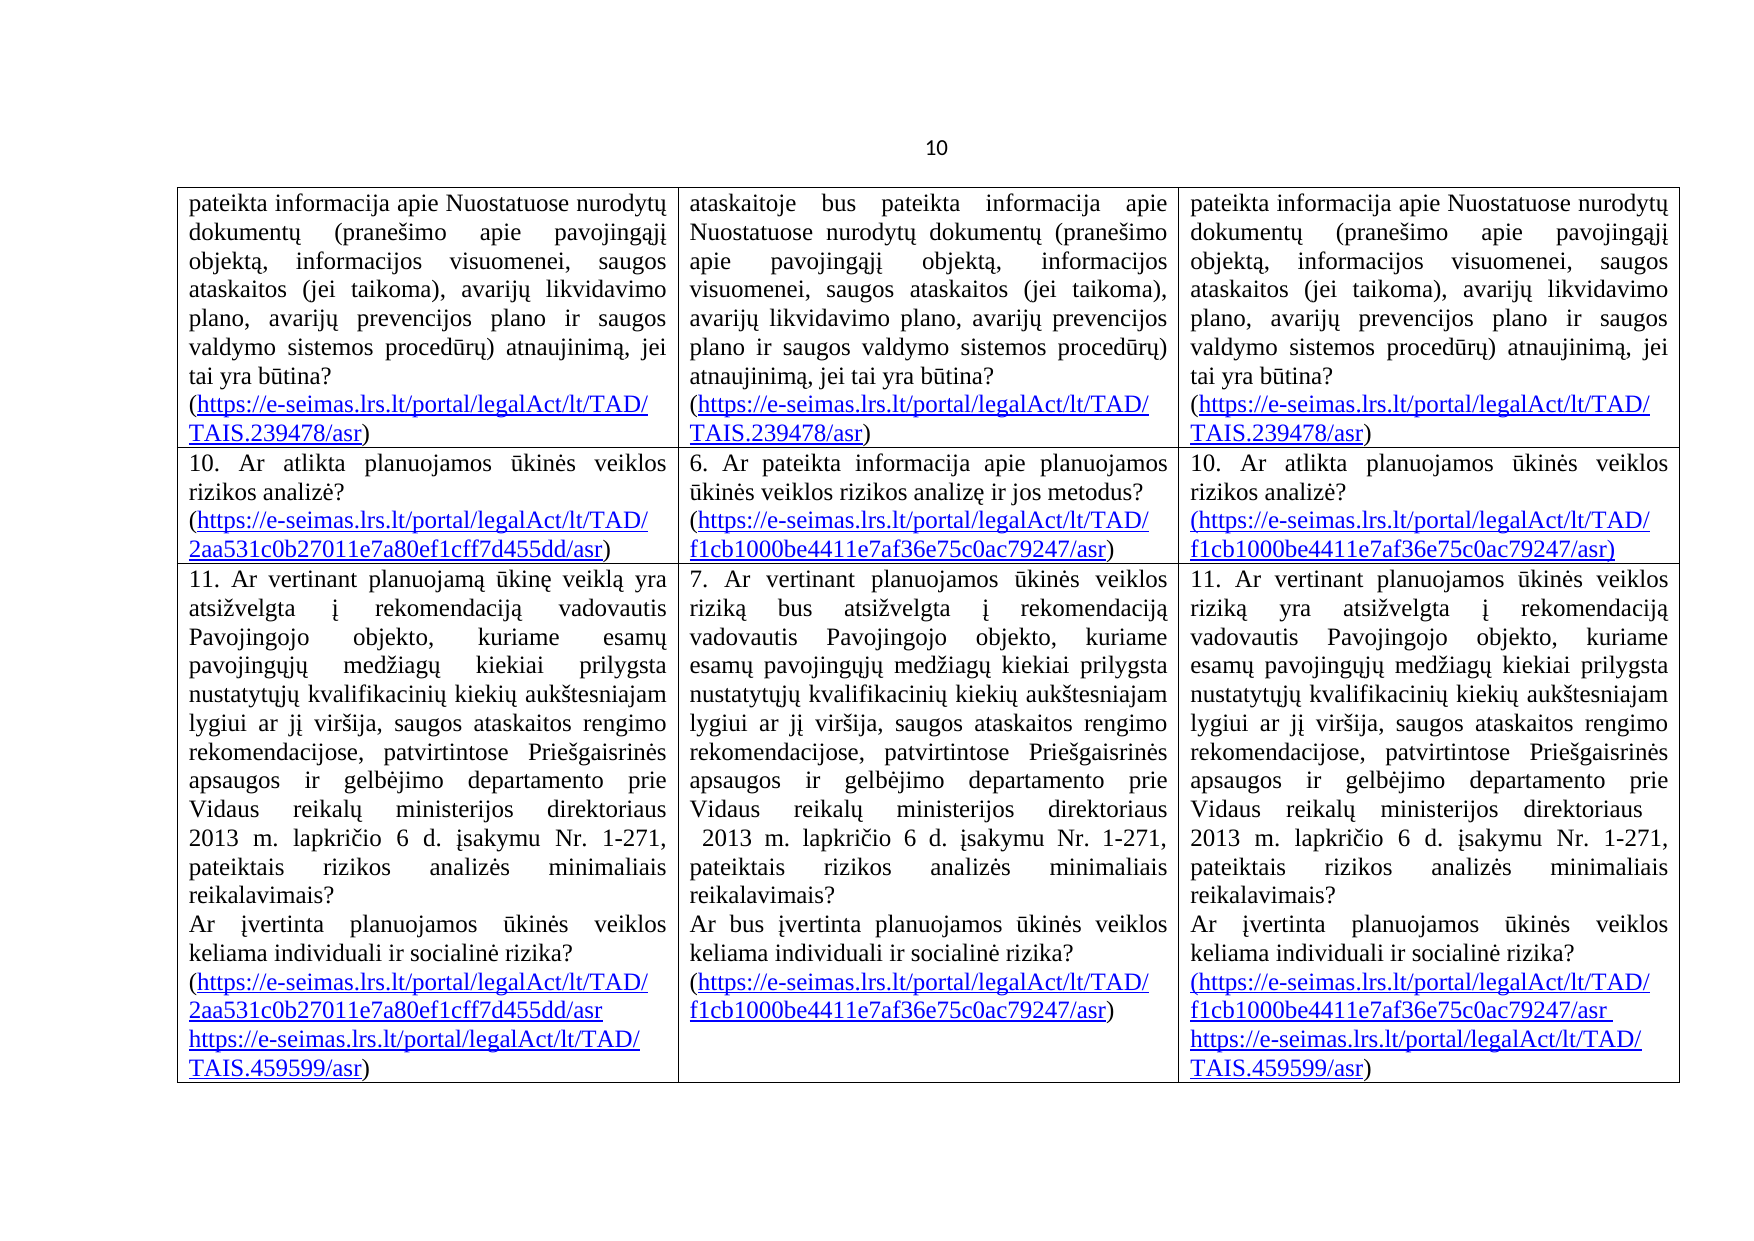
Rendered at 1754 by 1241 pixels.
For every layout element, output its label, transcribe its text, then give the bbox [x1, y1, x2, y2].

table_cell 6. Ar pateikta informacija apie planuojamos ūkinės veiklos rizikos analizę ir jos metodus? (https://e-seimas.lrs.lt/portal/legalAct/lt/TAD/f1cb1000be4411e7af36e75c0ac79247/asr) [679, 448, 1178, 563]
table_cell 10. Ar atlikta planuojamos ūkinės veiklos rizikos analizė? (https://e-seimas.lrs.lt/portal/legalAct/lt/TAD/2aa531c0b27011e7a80ef1cff7d455dd/asr) [178, 448, 678, 563]
table_cell 7. Ar vertinant planuojamos ūkinės veiklos riziką bus atsižvelgta į rekomendaciją vadovautis Pavojingojo objekto, kuriame esamų pavojingųjų medžiagų kiekiai prilygsta nustatytųjų kvalifikacinių kiekių aukštesniajam lygiui ar jį viršija, saugos ataskaitos rengimo rekomendacijose, patvirtintose Priešgaisrinės apsaugos ir gelbėjimo departamento prie Vidaus reikalų ministerijos direktoriaus 2013 m. lapkričio 6 d. įsakymu Nr. 1-271, pateiktais rizikos analizės minimaliais reikalavimais? Ar bus įvertinta planuojamos ūkinės veiklos keliama individuali ir socialinė rizika? (https://e-seimas.lrs.lt/portal/legalAct/lt/TAD/f1cb1000be4411e7af36e75c0ac79247/asr) [679, 564, 1178, 1082]
table_cell pateikta informacija apie Nuostatuose nurodytų dokumentų (pranešimo apie pavojingąjį objektą, informacijos visuomenei, saugos ataskaitos (jei taikoma), avarijų likvidavimo plano, avarijų prevencijos plano ir saugos valdymo sistemos procedūrų) atnaujinimą, jei tai yra būtina? (https://e-seimas.lrs.lt/portal/legalAct/lt/TAD/TAIS.239478/asr) [178, 188, 678, 447]
table_cell 11. Ar vertinant planuojamos ūkinės veiklos riziką yra atsižvelgta į rekomendaciją vadovautis Pavojingojo objekto, kuriame esamų pavojingųjų medžiagų kiekiai prilygsta nustatytųjų kvalifikacinių kiekių aukštesniajam lygiui ar jį viršija, saugos ataskaitos rengimo rekomendacijose, patvirtintose Priešgaisrinės apsaugos ir gelbėjimo departamento prie Vidaus reikalų ministerijos direktoriaus 2013 m. lapkričio 6 d. įsakymu Nr. 1-271, pateiktais rizikos analizės minimaliais reikalavimais? Ar įvertinta planuojamos ūkinės veiklos keliama individuali ir socialinė rizika? (https://e-seimas.lrs.lt/portal/legalAct/lt/TAD/f1cb1000be4411e7af36e75c0ac79247/asr https://e-seimas.lrs.lt/portal/legalAct/lt/TAD/TAIS.459599/asr) [1179, 564, 1679, 1082]
table_cell pateikta informacija apie Nuostatuose nurodytų dokumentų (pranešimo apie pavojingąjį objektą, informacijos visuomenei, saugos ataskaitos (jei taikoma), avarijų likvidavimo plano, avarijų prevencijos plano ir saugos valdymo sistemos procedūrų) atnaujinimą, jei tai yra būtina? (https://e-seimas.lrs.lt/portal/legalAct/lt/TAD/TAIS.239478/asr) [1179, 188, 1679, 447]
table_cell 11. Ar vertinant planuojamą ūkinę veiklą yra atsižvelgta į rekomendaciją vadovautis Pavojingojo objekto, kuriame esamų pavojingųjų medžiagų kiekiai prilygsta nustatytųjų kvalifikacinių kiekių aukštesniajam lygiui ar jį viršija, saugos ataskaitos rengimo rekomendacijose, patvirtintose Priešgaisrinės apsaugos ir gelbėjimo departamento prie Vidaus reikalų ministerijos direktoriaus 2013 m. lapkričio 6 d. įsakymu Nr. 1-271, pateiktais rizikos analizės minimaliais reikalavimais? Ar įvertinta planuojamos ūkinės veiklos keliama individuali ir socialinė rizika? (https://e-seimas.lrs.lt/portal/legalAct/lt/TAD/2aa531c0b27011e7a80ef1cff7d455dd/asr https://e-seimas.lrs.lt/portal/legalAct/lt/TAD/TAIS.459599/asr) [178, 564, 678, 1082]
table_cell ataskaitoje bus pateikta informacija apie Nuostatuose nurodytų dokumentų (pranešimo apie pavojingąjį objektą, informacijos visuomenei, saugos ataskaitos (jei taikoma), avarijų likvidavimo plano, avarijų prevencijos plano ir saugos valdymo sistemos procedūrų) atnaujinimą, jei tai yra būtina? (https://e-seimas.lrs.lt/portal/legalAct/lt/TAD/TAIS.239478/asr) [679, 188, 1178, 447]
table_cell 10. Ar atlikta planuojamos ūkinės veiklos rizikos analizė? (https://e-seimas.lrs.lt/portal/legalAct/lt/TAD/f1cb1000be4411e7af36e75c0ac79247/asr) [1179, 448, 1679, 563]
